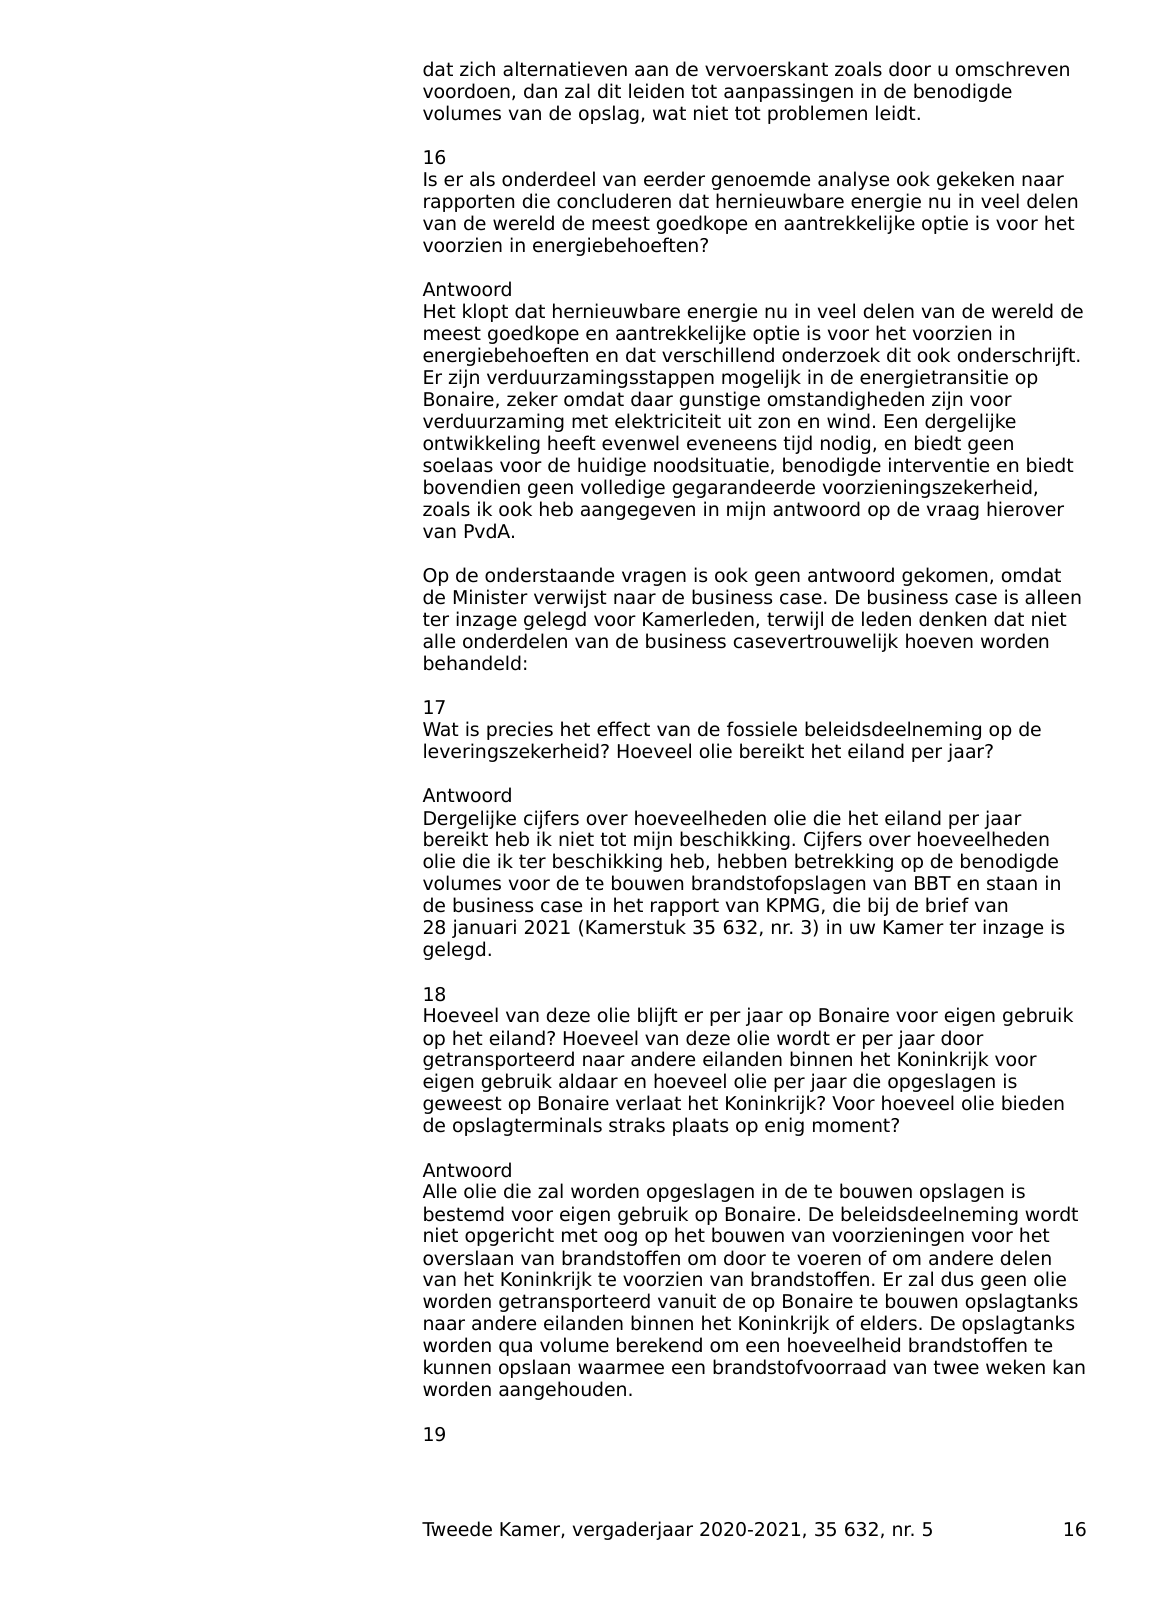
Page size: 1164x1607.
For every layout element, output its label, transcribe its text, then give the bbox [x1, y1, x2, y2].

text Dergelijke cijfers over hoeveelheden olie die het eiland per jaar bereikt heb ik niet tot mijn beschikking. Cijfers over hoeveelheden olie die ik ter beschikking heb, hebben betrekking op de benodigde volumes voor de te bouwen brandstofopslagen van BBT en staan in de business case in het rapport van KPMG, die bij de brief van 28 januari 2021 (Kamerstuk 35 632, nr. 3) in uw Kamer ter inzage is gelegd. [422, 807, 1087, 961]
text Antwoord [422, 279, 1087, 301]
text 16 [422, 147, 1087, 169]
text Antwoord [422, 1159, 1087, 1181]
text Hoeveel van deze olie blijft er per jaar op Bonaire voor eigen gebruik op het eiland? Hoeveel van deze olie wordt er per jaar door getransporteerd naar andere eilanden binnen het Koninkrijk voor eigen gebruik aldaar en hoeveel olie per jaar die opgeslagen is geweest op Bonaire verlaat het Koninkrijk? Voor hoeveel olie bieden de opslagterminals straks plaats op enig moment? [422, 1005, 1087, 1137]
text Alle olie die zal worden opgeslagen in de te bouwen opslagen is bestemd voor eigen gebruik op Bonaire. De beleidsdeelneming wordt niet opgericht met oog op het bouwen van voorzieningen voor het overslaan van brandstoffen om door te voeren of om andere delen van het Koninkrijk te voorzien van brandstoffen. Er zal dus geen olie worden getransporteerd vanuit de op Bonaire te bouwen opslagtanks naar andere eilanden binnen het Koninkrijk of elders. De opslagtanks worden qua volume berekend om een hoeveelheid brandstoffen te kunnen opslaan waarmee een brandstofvoorraad van twee weken kan worden aangehouden. [422, 1181, 1087, 1401]
text 17 [422, 697, 1087, 719]
text Wat is precies het effect van de fossiele beleidsdeelneming op de leveringszekerheid? Hoeveel olie bereikt het eiland per jaar? [422, 719, 1087, 763]
text 18 [422, 983, 1087, 1005]
text Het klopt dat hernieuwbare energie nu in veel delen van de wereld de meest goedkope en aantrekkelijke optie is voor het voorzien in energiebehoeften en dat verschillend onderzoek dit ook onderschrijft. Er zijn verduurzamingsstappen mogelijk in de energietransitie op Bonaire, zeker omdat daar gunstige omstandigheden zijn voor verduurzaming met elektriciteit uit zon en wind. Een dergelijke ontwikkeling heeft evenwel eveneens tijd nodig, en biedt geen soelaas voor de huidige noodsituatie, benodigde interventie en biedt bovendien geen volledige gegarandeerde voorzieningszekerheid, zoals ik ook heb aangegeven in mijn antwoord op de vraag hierover van PvdA. [422, 301, 1087, 543]
text Antwoord [422, 785, 1087, 807]
text 19 [422, 1423, 1087, 1445]
text Is er als onderdeel van eerder genoemde analyse ook gekeken naar rapporten die concluderen dat hernieuwbare energie nu in veel delen van de wereld de meest goedkope en aantrekkelijke optie is voor het voorzien in energiebehoeften? [422, 169, 1087, 257]
text dat zich alternatieven aan de vervoerskant zoals door u omschreven voordoen, dan zal dit leiden tot aanpassingen in de benodigde volumes van de opslag, wat niet tot problemen leidt. [422, 59, 1087, 125]
text Op de onderstaande vragen is ook geen antwoord gekomen, omdat de Minister verwijst naar de business case. De business case is alleen ter inzage gelegd voor Kamerleden, terwijl de leden denken dat niet alle onderdelen van de business casevertrouwelijk hoeven worden behandeld: [422, 565, 1087, 675]
